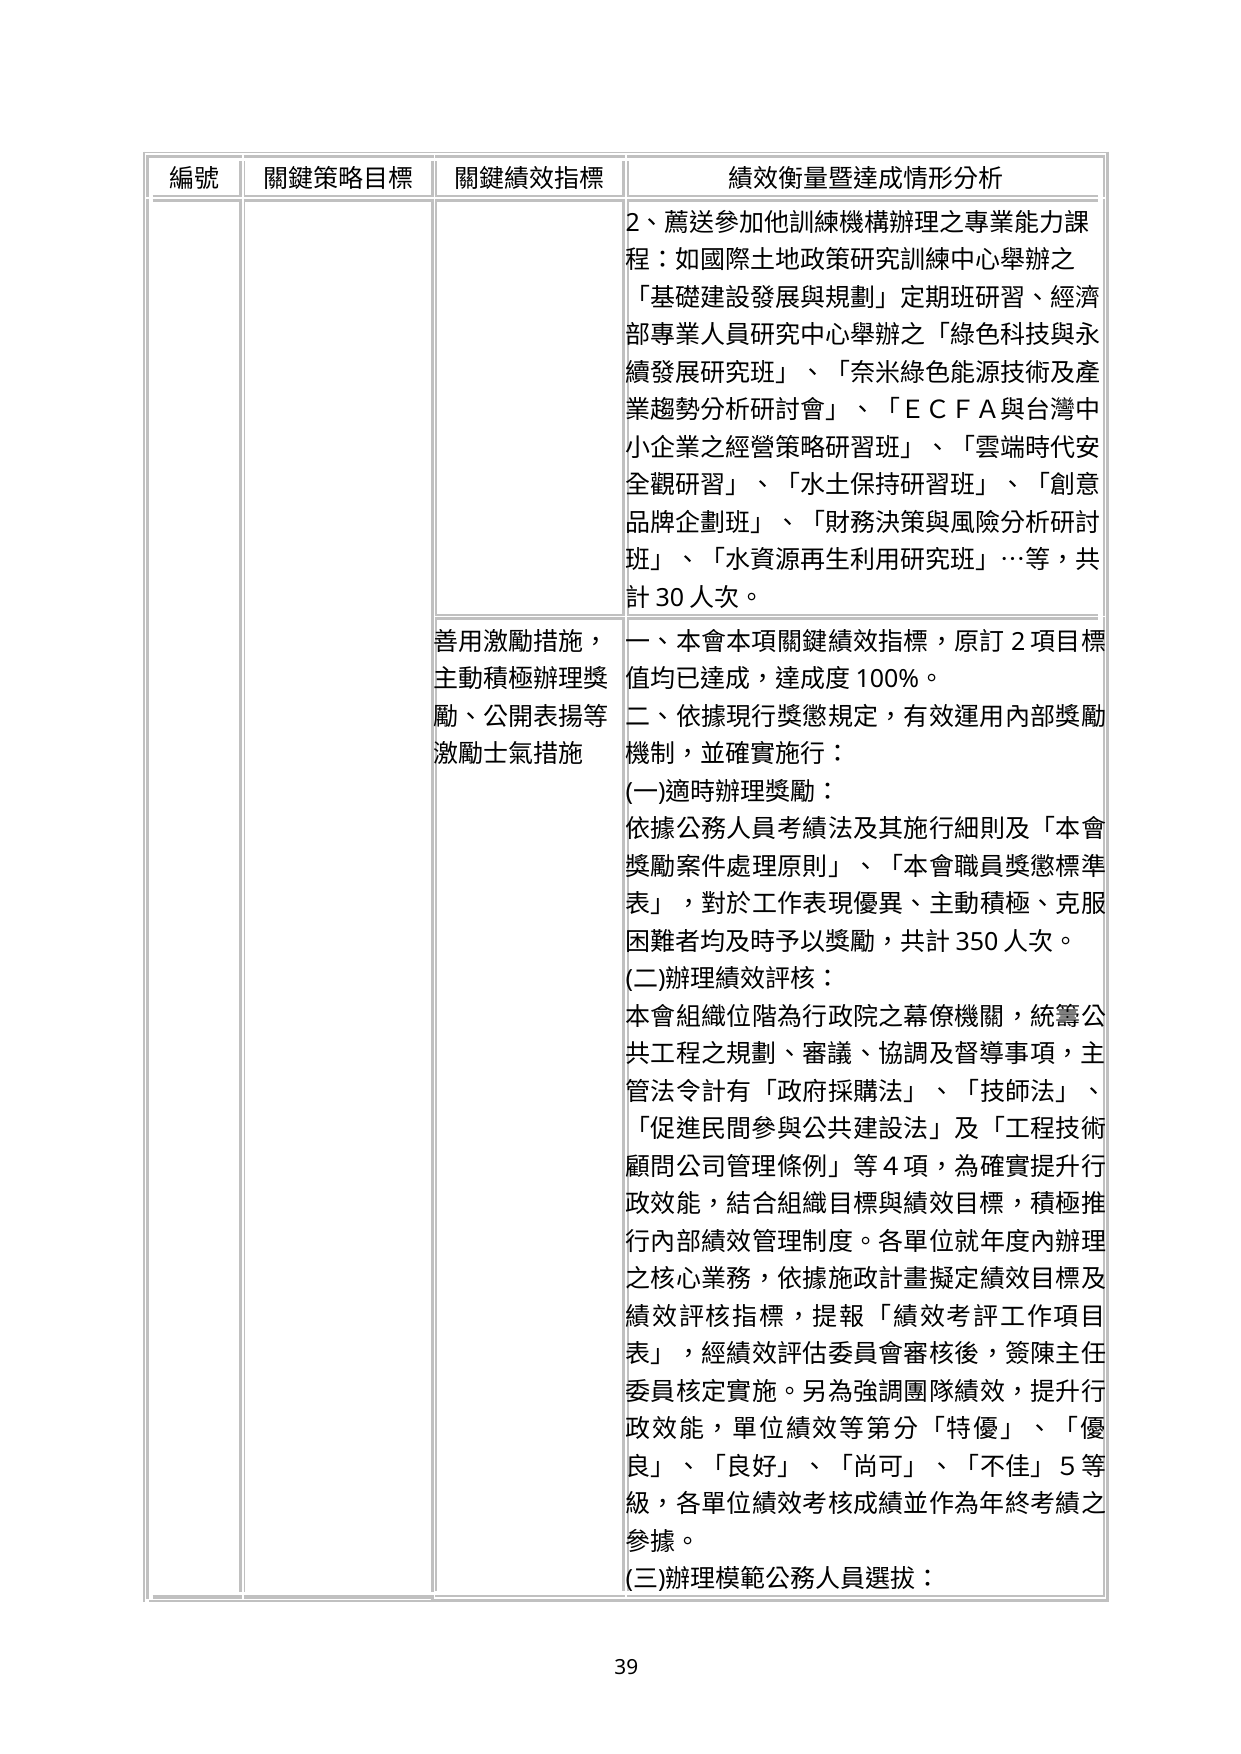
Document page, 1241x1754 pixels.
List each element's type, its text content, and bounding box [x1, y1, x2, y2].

table_cell 一、本會本項關鍵績效指標，原訂2項目標值均已達成，達成度100%。 二、依據現行獎懲規定，有效運用內部獎勵機制，並確實施行： (一)適時辦理獎勵： 依據公務人員考績法及其施行細則及「本會獎勵案件處理原則」、「本會職員獎懲標準表」，對於工作表現優異、主動積極、克服困難者均及時予以獎勵，共計350人次。 (二)辦理績效評核： 本會組織位階為行政院之幕僚機關，統籌公共工程之規劃、審議、協調及督導事項，主管法令計有「政府採購法」、「技師法」、「促進民間參與公共建設法」及「工程技術顧問公司管理條例」等４項，為確實提升行政效能，結合組織目標與績效目標，積極推行內部績效管理制度。各單位就年度內辦理之核心業務，依據施政計畫擬定績效目標及績效評核指標，提報「績效考評工作項目表」，經績效評估委員會審核後，簽陳主任委員核定實施。另為強調團隊績效，提升行政效能，單位績效等第分「特優」、「優良」、「良好」、「尚可」、「不佳」５等 級，各單位績效考核成績並作為年終考績之參據。 (三)辦理模範公務人員選拔： [625, 614, 1106, 1595]
table_header 關鍵績效指標 [434, 153, 625, 195]
table_header 關鍵策略目標 [242, 153, 434, 195]
table_cell [242, 195, 434, 1595]
table_cell [437, 202, 622, 614]
table_cell [146, 195, 242, 1595]
table_header 編號 [149, 158, 242, 195]
table_cell 2、薦送參加他訓練機構辦理之專業能力課程：如國際土地政策研究訓練中心舉辦之「基礎建設發展與規劃」定期班研習、經濟部專業人員研究中心舉辦之「綠色科技與永續發展研究班」、「奈米綠色能源技術及產業趨勢分析研討會」、「ＥＣＦＡ與台灣中小企業之經營策略研習班」、「雲端時代安全觀研習」、「水土保持研習班」、「創意品牌企劃班」、「財務決策與風險分析研討班」、「水資源再生利用研究班」…等，共計30人次。 [625, 195, 1106, 614]
table_cell 善用激勵措施，主動積極辦理獎勵、公開表揚等激勵士氣措施 [434, 620, 625, 1595]
table_header 績效衡量暨達成情形分析 [625, 153, 1106, 195]
